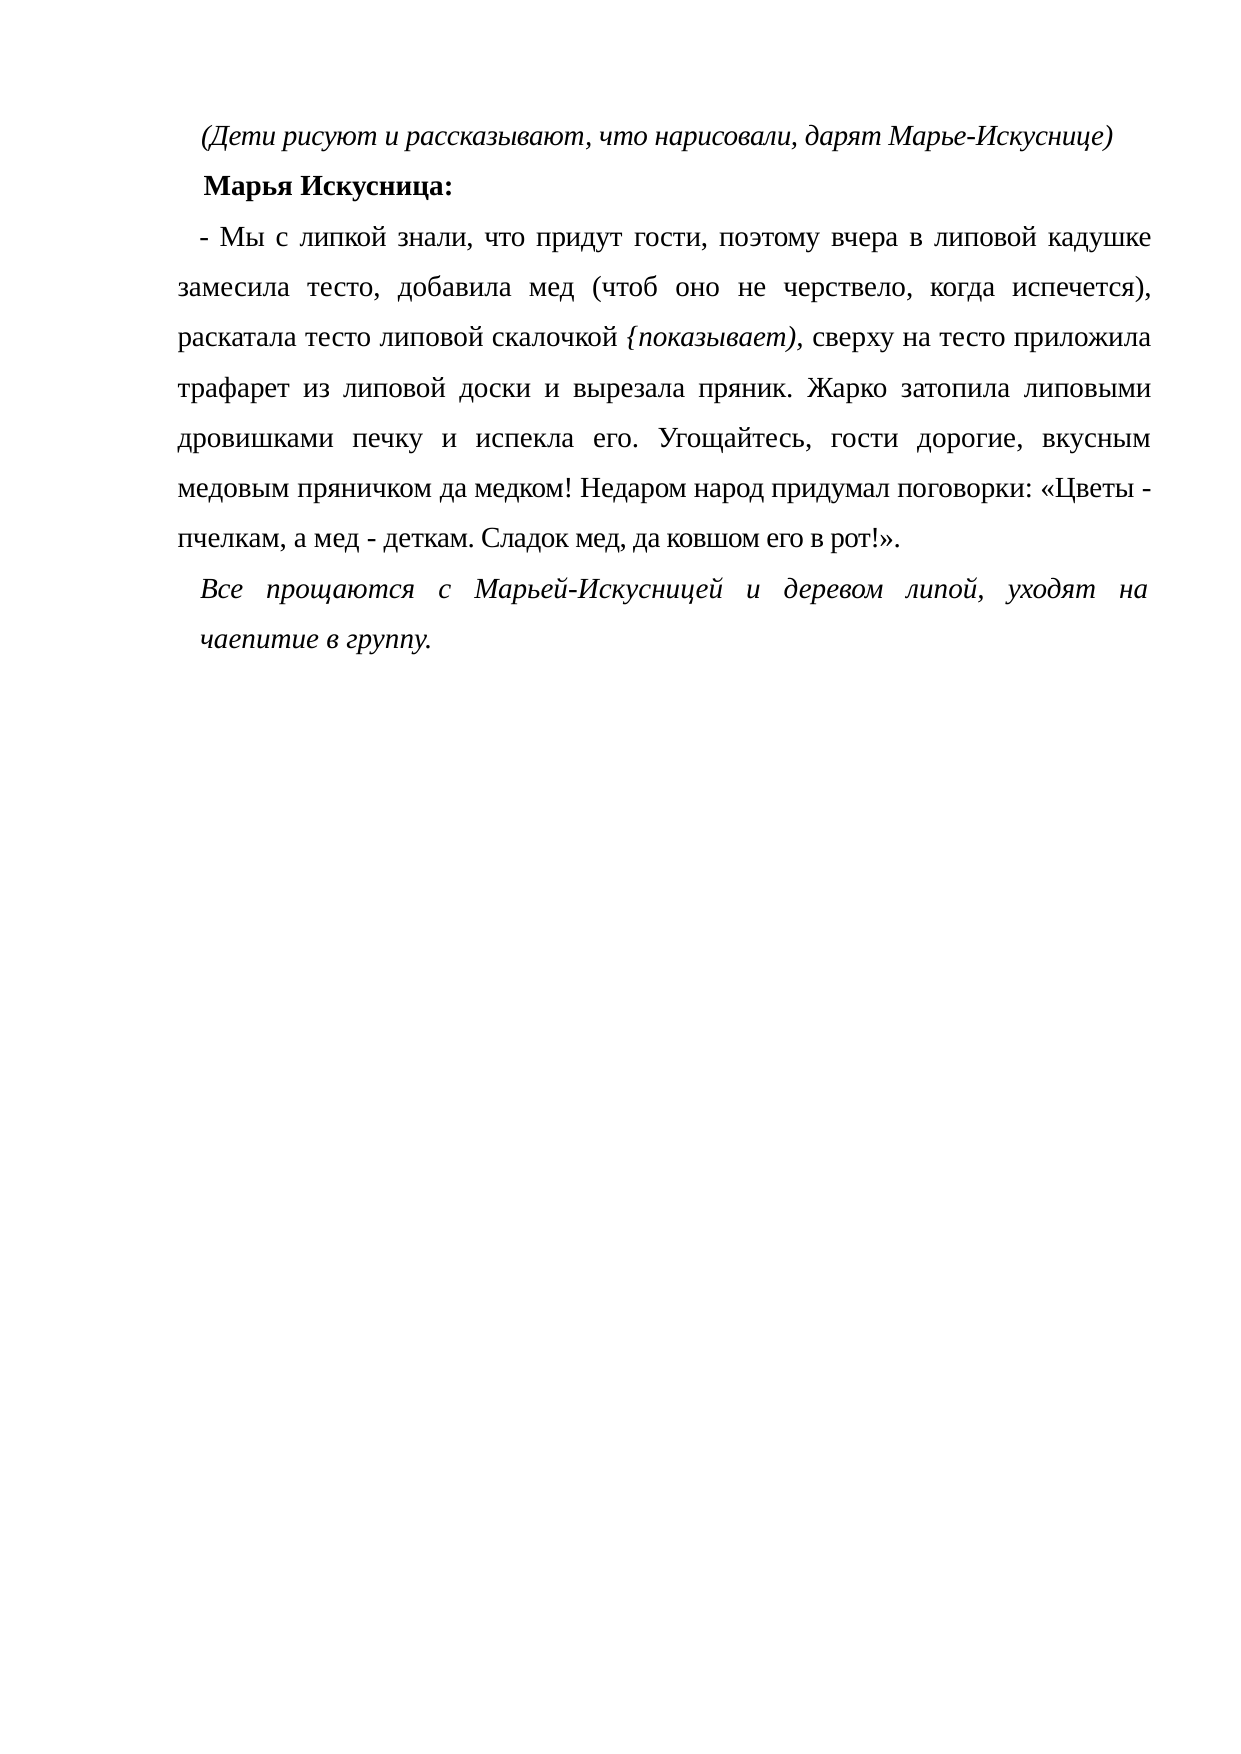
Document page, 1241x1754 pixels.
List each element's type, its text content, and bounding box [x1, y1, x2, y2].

text Все прощаются с Марьей-Искусницей и деревом липой, уходят на чаепитие в группу. [200, 571, 1152, 655]
text - Мы с липкой знали, что придут гости, поэтому вчера в липовой кадушке замесила тесто, добавила мед (чтоб оно не черствело, когда испечется), раскатала тесто липовой скалочкой {показывает), сверху на тесто приложила трафарет из липовой доски и вырезала пряник. Жарко затопила липовыми дровишками печку и испекла его. Угощайтесь, гости дорогие, вкусным медовым пряничком да медком! Недаром народ придумал поговорки: «Цветы - пчелкам, а мед - деткам. Сладок мед, да ковшом его в рот!». [177, 219, 1152, 554]
text (Дети рисуют и рассказывают, что нарисовали, дарят Марье-Искуснице) [201, 118, 1152, 152]
text Марья Искусница: [203, 168, 1152, 202]
